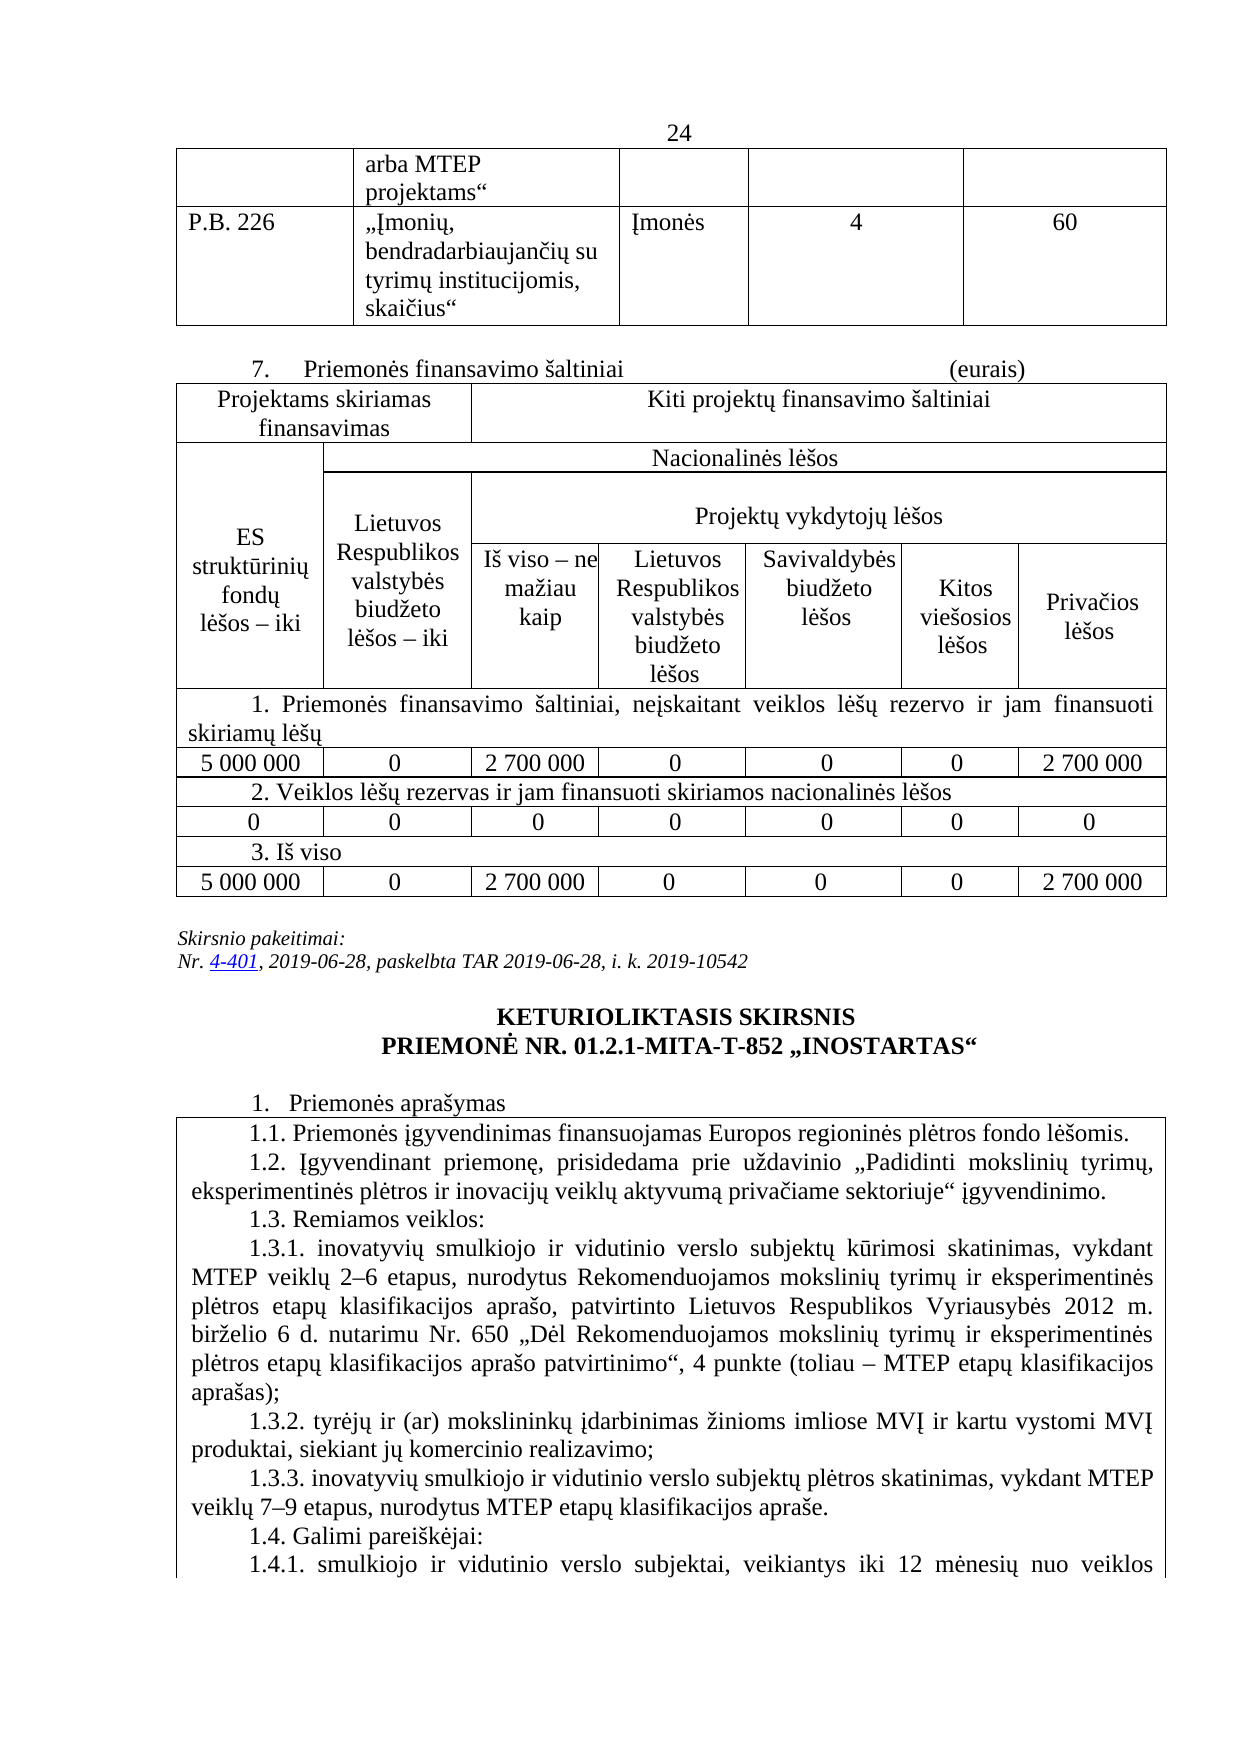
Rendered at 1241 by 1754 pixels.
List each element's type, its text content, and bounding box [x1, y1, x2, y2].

table_cell Kitos viešosios lėšos [902, 544, 1018, 688]
table_cell P.B. 226 [177, 207, 353, 324]
table_cell 0 [746, 748, 901, 776]
table_cell [620, 149, 748, 206]
table_cell 0 [599, 807, 745, 836]
table_header 1.1. Priemonės įgyvendinimas finansuojamas Europos regioninės plėtros fondo lėšomis. 1.2. Įgyvendinant priemonę, prisidedama prie uždavinio „Padidinti mokslinių tyrimų, eksperimentinės plėtros ir inovacijų veiklų aktyvumą privačiame sektoriuje“ įgyvendinimo. 1.3. Remiamos veiklos: 1.3.1. inovatyvių smulkiojo ir vidutinio verslo subjektų kūrimosi skatinimas, vykdant MTEP veiklų 2–6 etapus, nurodytus Rekomenduojamos mokslinių tyrimų ir eksperimentinės plėtros etapų klasifikacijos aprašo, patvirtinto Lietuvos Respublikos Vyriausybės 2012 m. birželio 6 d. nutarimu Nr. 650 „Dėl Rekomenduojamos mokslinių tyrimų ir eksperimentinės plėtros etapų klasifikacijos aprašo patvirtinimo“, 4 punkte (toliau – MTEP etapų klasifikacijos aprašas); 1.3.2. tyrėjų ir (ar) mokslininkų įdarbinimas žinioms imliose MVĮ ir kartu vystomi MVĮ produktai, siekiant jų komercinio realizavimo; 1.3.3. inovatyvių smulkiojo ir vidutinio verslo subjektų plėtros skatinimas, vykdant MTEP veiklų 7–9 etapus, nurodytus MTEP etapų klasifikacijos apraše. 1.4. Galimi pareiškėjai: 1.4.1. smulkiojo ir vidutinio verslo subjektai, veikiantys iki 12 mėnesių nuo veiklos [177, 1118, 1165, 1578]
table_cell Nacionalinės lėšos [324, 443, 1166, 471]
table_cell Lietuvos Respublikos valstybės biudžeto lėšos [599, 544, 745, 688]
table_cell 0 [324, 867, 471, 896]
table_cell 2 700 000 [1019, 867, 1166, 896]
table_cell 4 [749, 207, 963, 324]
table_cell 0 [324, 807, 471, 836]
table_cell 1. Priemonės finansavimo šaltiniai, neįskaitant veiklos lėšų rezervo ir jam finansuoti skiriamų lėšų [177, 689, 1166, 747]
table_cell Iš viso – ne mažiau kaip [472, 544, 598, 688]
table_cell 0 [902, 748, 1018, 776]
table_cell 0 [599, 748, 745, 776]
table_cell Savivaldybės biudžeto lėšos [746, 544, 901, 688]
table_cell Projektų vykdytojų lėšos [472, 473, 1166, 543]
table_cell Privačios lėšos [1019, 544, 1166, 688]
table_cell 0 [177, 807, 323, 836]
table_cell ES struktūrinių fondų lėšos – iki [177, 443, 323, 688]
table_cell 2 700 000 [472, 867, 598, 896]
table_cell 2. Veiklos lėšų rezervas ir jam finansuoti skiriamos nacionalinės lėšos [177, 778, 1166, 806]
table_cell 0 [599, 867, 745, 896]
table_cell 5 000 000 [177, 867, 323, 896]
text PRIEMONĖ NR. 01.2.1-MITA-T-852 „INOSTARTAS“ [177, 1031, 1181, 1060]
text 7. Priemonės finansavimo šaltiniai (eurais) [251, 354, 1181, 383]
table_cell 0 [902, 807, 1018, 836]
text Skirsnio pakeitimai: [177, 925, 1181, 949]
table_cell [749, 149, 963, 206]
table_cell 60 [964, 207, 1166, 324]
text Nr. 4-401, 2019-06-28, paskelbta TAR 2019-06-28, i. k. 2019-10542 [177, 949, 1181, 973]
table_header Projektams skiriamas finansavimas [177, 384, 471, 442]
table_cell 2 700 000 [472, 748, 598, 776]
table_cell 0 [746, 867, 901, 896]
table_cell 0 [902, 867, 1018, 896]
table_cell arba MTEP projektams“ [354, 149, 619, 206]
table_cell „Įmonių, bendradarbiaujančių su tyrimų institucijomis, skaičius“ [354, 207, 619, 324]
text 1. Priemonės aprašymas [251, 1088, 1181, 1117]
table_header Kiti projektų finansavimo šaltiniai [472, 384, 1166, 442]
table_cell 0 [472, 807, 598, 836]
text KETURIOLIKTASIS SKIRSNIS [177, 1002, 1181, 1031]
table_cell 0 [324, 748, 471, 776]
table_cell 0 [746, 807, 901, 836]
table_cell [964, 149, 1166, 206]
table_cell 0 [1019, 807, 1166, 836]
table_cell 5 000 000 [177, 748, 323, 776]
table_cell Lietuvos Respublikos valstybės biudžeto lėšos – iki [324, 473, 471, 688]
table_cell Įmonės [620, 207, 748, 324]
table_cell 2 700 000 [1019, 748, 1166, 776]
table_cell 3. Iš viso [177, 837, 1166, 866]
table_cell [177, 149, 353, 206]
